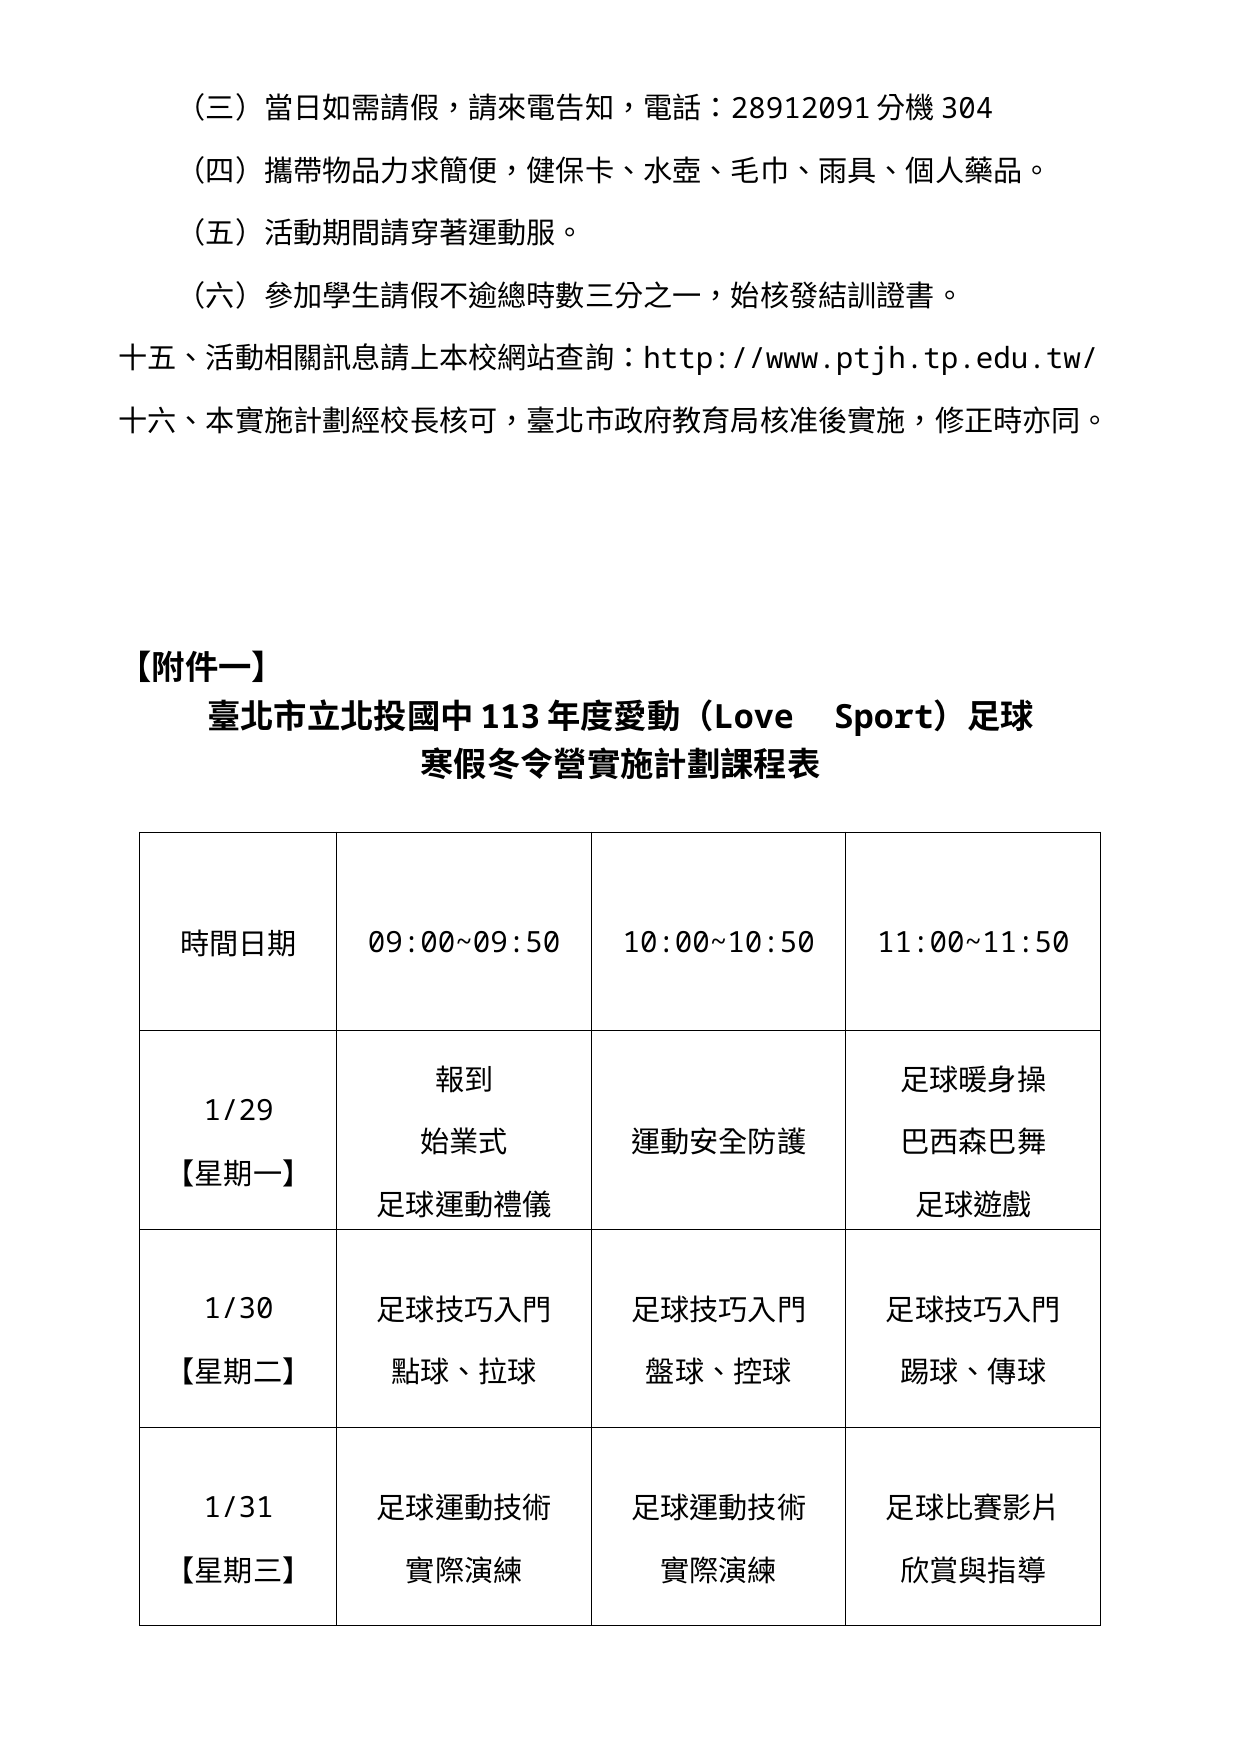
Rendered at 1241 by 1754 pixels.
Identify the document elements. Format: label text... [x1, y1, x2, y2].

table_header 10:00~10:50 [592, 833, 845, 1030]
table_cell 足球運動技術 實際演練 [337, 1428, 591, 1625]
text 【附件一】 [118, 639, 1122, 689]
table_cell 足球比賽影片 欣賞與指導 [846, 1428, 1100, 1625]
text 十六、本實施計劃經校長核可，臺北市政府教育局核准後實施，修正時亦同。 [118, 377, 1122, 439]
table_cell 1/29 【星期一】 [140, 1031, 336, 1228]
table_cell 足球技巧入門 盤球、控球 [592, 1230, 845, 1427]
text 寒假冬令營實施計劃課程表 [118, 738, 1122, 786]
text （三）當日如需請假，請來電告知，電話：28912091分機304 [118, 64, 1122, 127]
table_header 09:00~09:50 [337, 833, 591, 1030]
table_cell 報到 始業式 足球運動禮儀 [337, 1031, 591, 1228]
text （四）攜帶物品力求簡便，健保卡、水壺、毛巾、雨具、個人藥品。 [118, 127, 1122, 189]
text 十五、活動相關訊息請上本校網站查詢：http://www.ptjh.tp.edu.tw/ [118, 314, 1122, 377]
table_cell 足球技巧入門 踢球、傳球 [846, 1230, 1100, 1427]
text 臺北市立北投國中113年度愛動（Love Sport）足球 [118, 689, 1122, 738]
table_cell 足球技巧入門 點球、拉球 [337, 1230, 591, 1427]
table_cell 足球運動技術 實際演練 [592, 1428, 845, 1625]
table_cell 1/31 【星期三】 [140, 1428, 336, 1625]
text （六）參加學生請假不逾總時數三分之一，始核發結訓證書。 [118, 252, 1122, 314]
text （五）活動期間請穿著運動服。 [118, 189, 1122, 252]
table_cell 足球暖身操 巴西森巴舞 足球遊戲 [846, 1031, 1100, 1228]
table_header 11:00~11:50 [846, 833, 1100, 1030]
table_cell 運動安全防護 [592, 1031, 845, 1228]
table_header 時間日期 [140, 833, 336, 1030]
table_cell 1/30 【星期二】 [140, 1230, 336, 1427]
